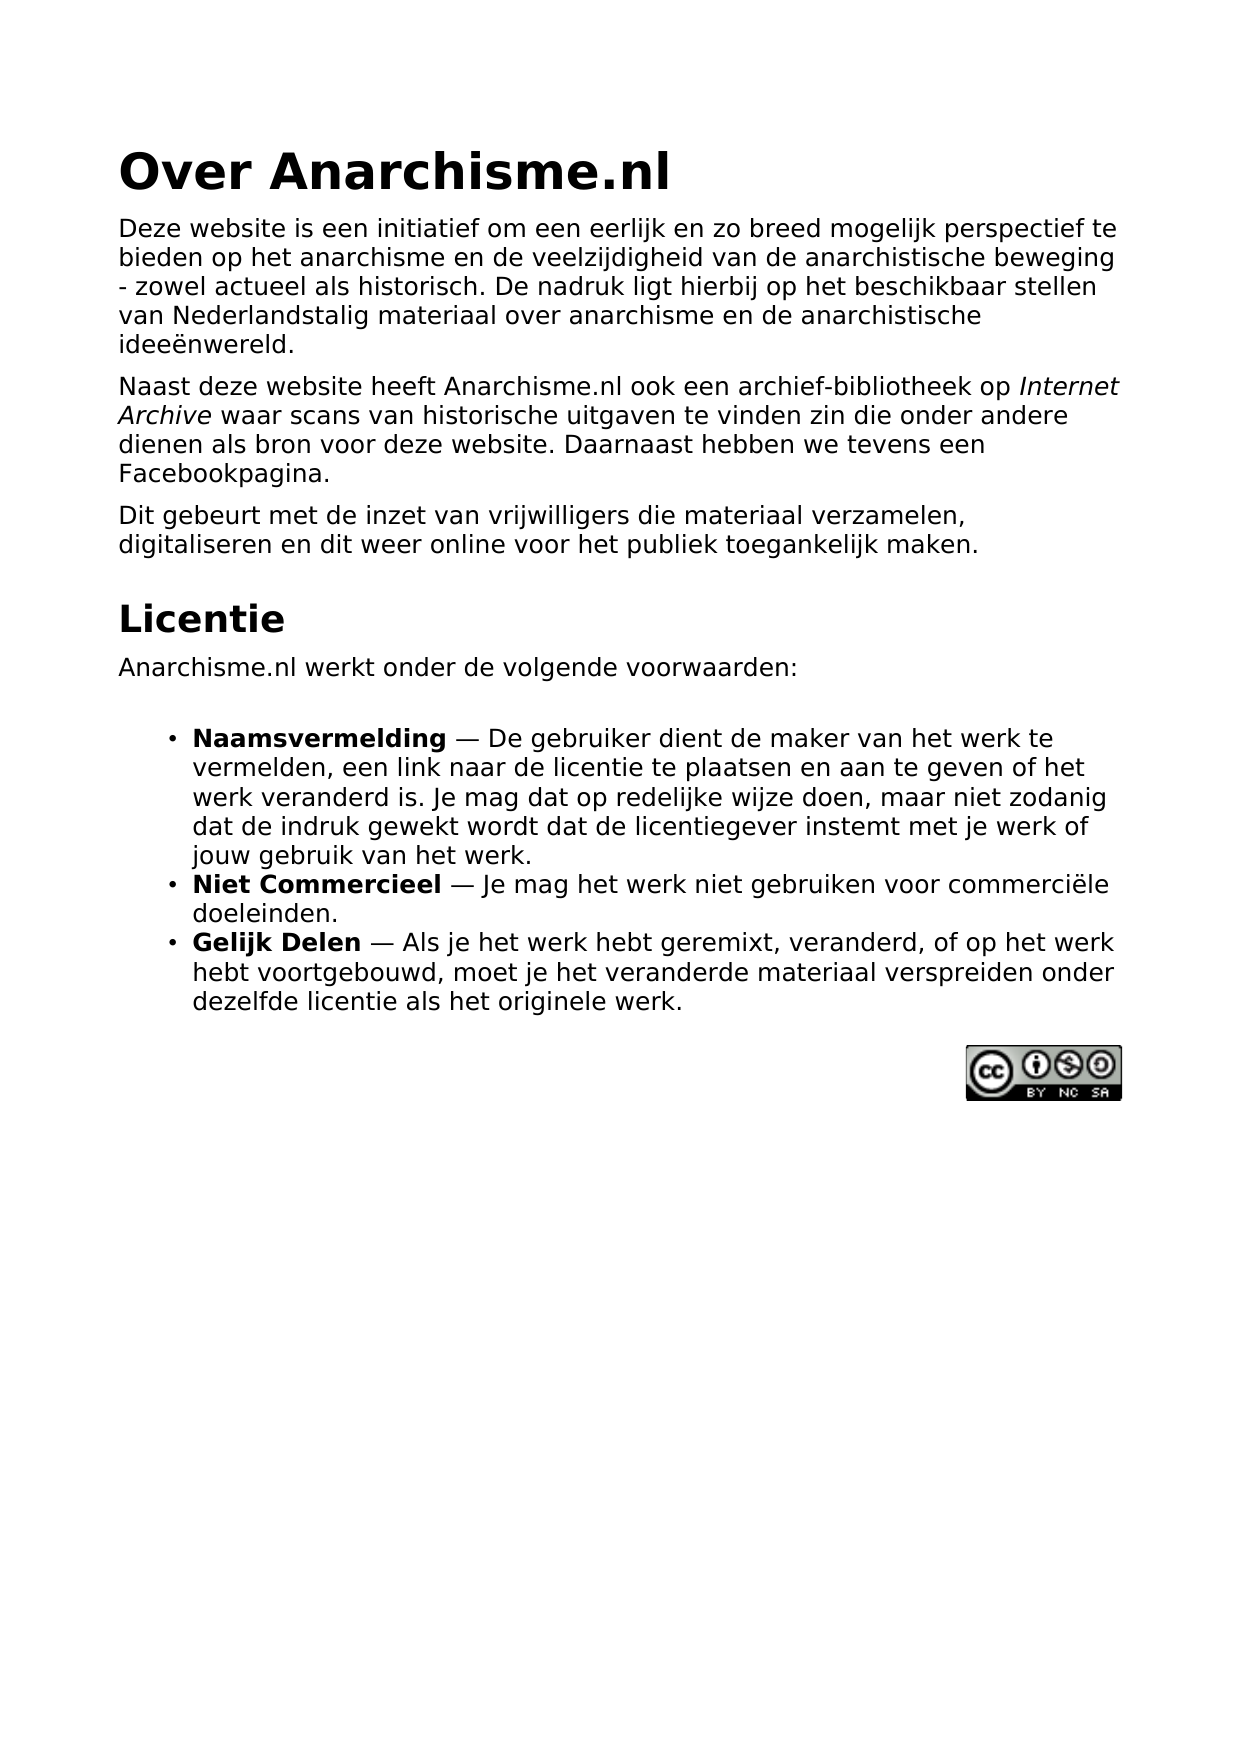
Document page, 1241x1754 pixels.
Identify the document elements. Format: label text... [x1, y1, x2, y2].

subtitle Over Anarchisme.nl [118, 143, 1122, 201]
picture [965, 1045, 1123, 1101]
list Niet Commercieel — Je mag het werk niet gebruiken voor commerciële doeleinden. [177, 870, 1122, 929]
list Gelijk Delen — Als je het werk hebt geremixt, veranderd, of op het werk hebt voortgebouwd, moet je het veranderde materiaal verspreiden onder dezelfde licentie als het originele werk. [177, 929, 1122, 1016]
text Deze website is een initiatief om een eerlijk en zo breed mogelijk perspectief te bieden op het anarchisme en de veelzijdigheid van de anarchistische beweging - zowel actueel als historisch. De nadruk ligt hierbij op het beschikbaar stellen van Nederlandstalig materiaal over anarchisme en de anarchistische ideeënwereld. [118, 214, 1122, 360]
list Naamsvermelding — De gebruiker dient de maker van het werk te vermelden, een link naar de licentie te plaatsen en aan te geven of het werk veranderd is. Je mag dat op redelijke wijze doen, maar niet zodanig dat de indruk gewekt wordt dat de licentiegever instemt met je werk of jouw gebruik van het werk. [177, 724, 1122, 870]
subtitle Licentie [118, 597, 1122, 641]
text Naast deze website heeft Anarchisme.nl ook een archief-bibliotheek op Internet Archive waar scans van historische uitgaven te vinden zin die onder andere dienen als bron voor deze website. Daarnaast hebben we tevens een Facebookpagina. [118, 372, 1122, 489]
text Anarchisme.nl werkt onder de volgende voorwaarden: [118, 653, 1122, 682]
text Dit gebeurt met de inzet van vrijwilligers die materiaal verzamelen, digitaliseren en dit weer online voor het publiek toegankelijk maken. [118, 501, 1122, 560]
